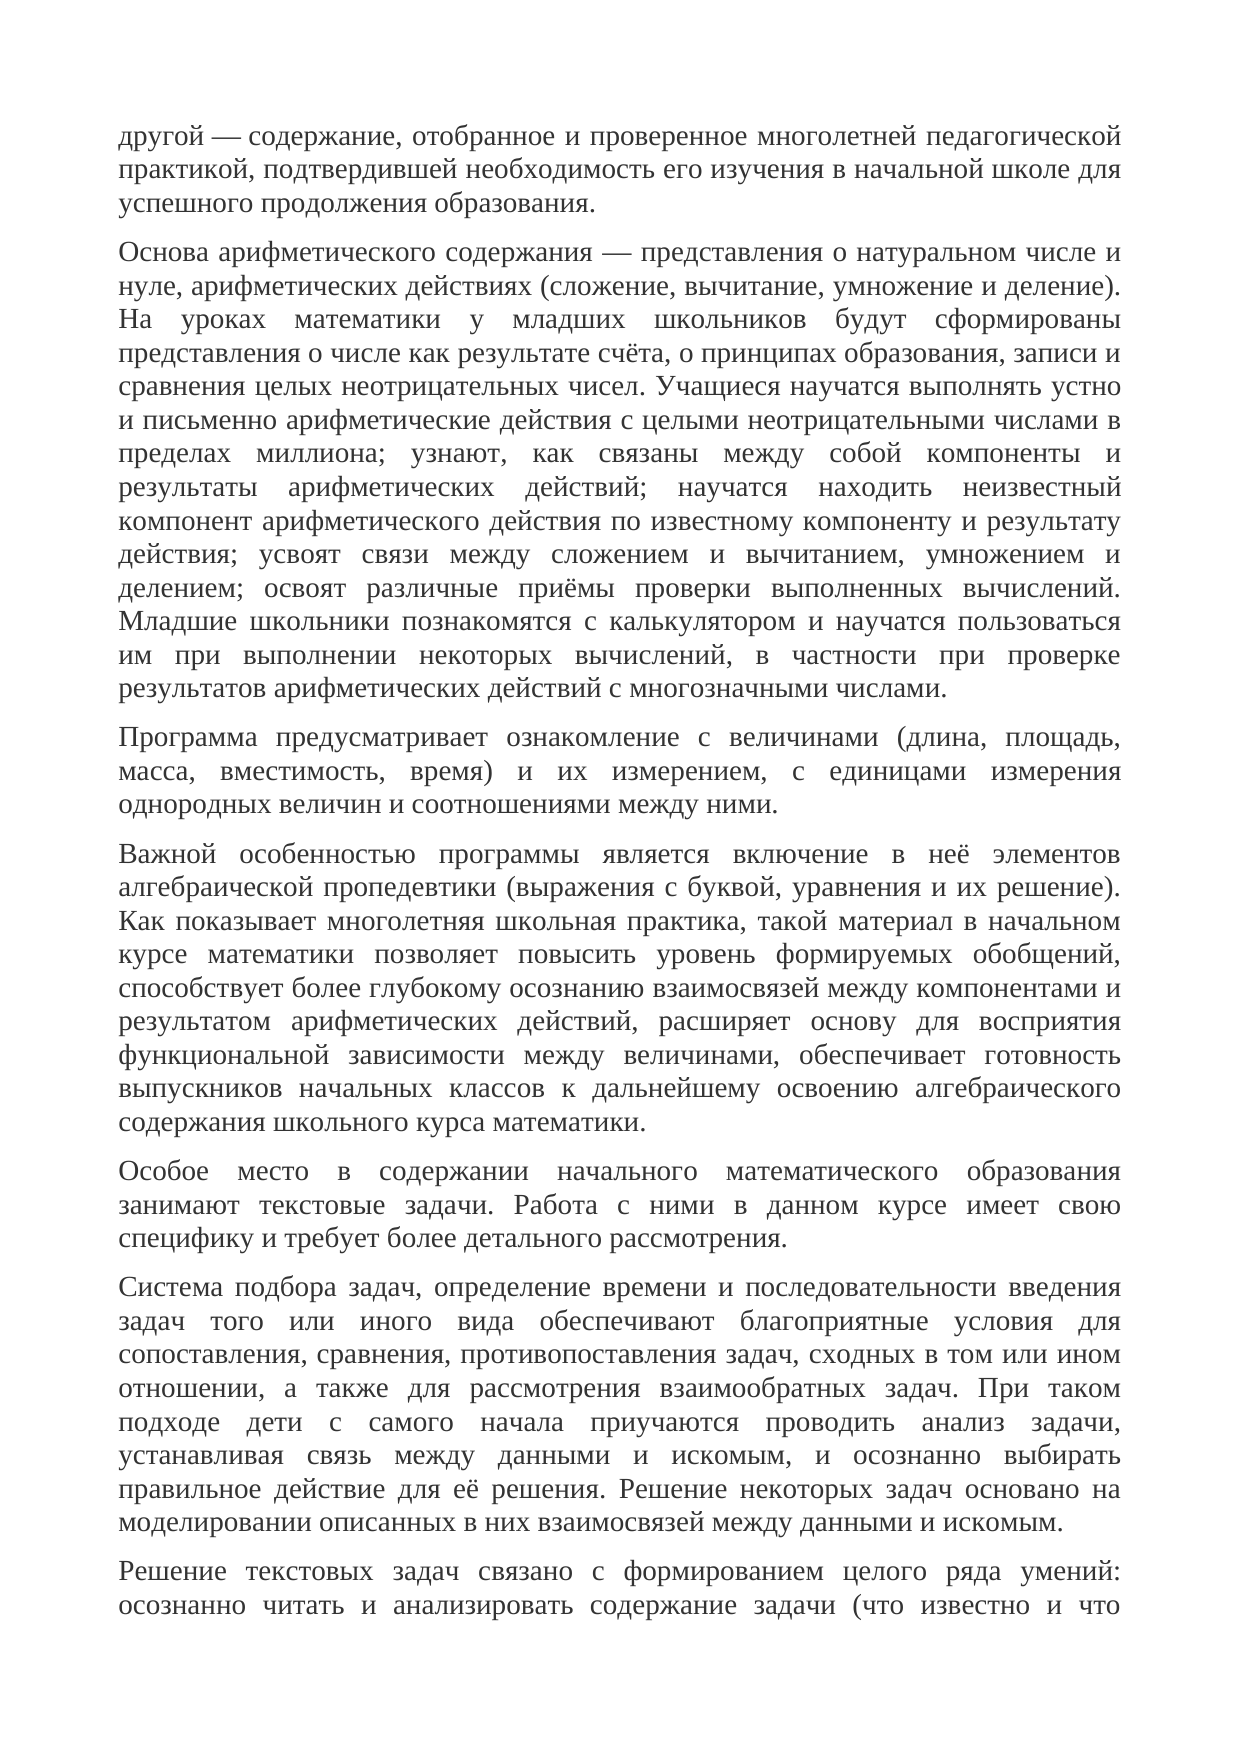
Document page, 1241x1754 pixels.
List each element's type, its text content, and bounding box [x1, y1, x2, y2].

text Программа предусматривает ознакомление с величинами (длина, площадь, масса, вместимость, время) и их измерением, с единицами измерения однородных величин и соотношениями между ними. [118, 719, 1122, 820]
text Важной особенностью программы является включение в неё элементов алгебраической пропедевтики (выражения с буквой, уравнения и их решение). Как показывает многолетняя школьная практика, такой материал в начальном курсе математики позволяет повысить уровень формируемых обобщений, способствует более глубокому осознанию взаимосвязей между компонентами и результатом арифметических действий, расширяет основу для восприятия функциональной зависимости между величинами, обеспечивает готовность выпускников начальных классов к дальнейшему освоению алгебраического содержания школьного курса математики. [118, 836, 1122, 1138]
text Система подбора задач, определение времени и последовательности введения задач того или иного вида обеспечивают благоприятные условия для сопоставления, сравнения, противопоставления задач, сходных в том или ином отношении, а также для рассмотрения взаимообратных задач. При таком подходе дети с самого начала приучаются проводить анализ задачи, устанавливая связь между данными и искомым, и осознанно выбирать правильное действие для её решения. Решение некоторых задач основано на моделировании описанных в них взаимосвязей между данными и искомым. [118, 1269, 1122, 1538]
text Решение текстовых задач связано с формированием целого ряда умений: осознанно читать и анализировать содержание задачи (что известно и что [118, 1553, 1122, 1621]
text Основа арифметического содержания — представления о натуральном числе и нуле, арифметических действиях (сложение, вычитание, умножение и деление). На уроках математики у младших школьников будут сформированы представления о числе как результате счёта, о принципах образования, записи и сравнения целых неотрицательных чисел. Учащиеся научатся выполнять устно и письменно арифметические действия с целыми неотрицательными числами в пределах миллиона; узнают, как связаны между собой компоненты и результаты арифметических действий; научатся находить неизвестный компонент арифметического действия по известному компоненту и результату действия; усвоят связи между сложением и вычитанием, умножением и делением; освоят различные приёмы проверки выполненных вычислений. Младшие школьники познакомятся с калькулятором и научатся пользоваться им при выполнении некоторых вычислений, в частности при проверке результатов арифметических действий с многозначными числами. [118, 234, 1122, 704]
text Особое место в содержании начального математического образования занимают текстовые задачи. Работа с ними в данном курсе имеет свою специфику и требует более детального рассмотрения. [118, 1153, 1122, 1254]
text другой — содержание, отобранное и проверенное многолетней педагогической практикой, подтвердившей необходимость его изучения в начальной школе для успешного продолжения образования. [118, 118, 1122, 219]
